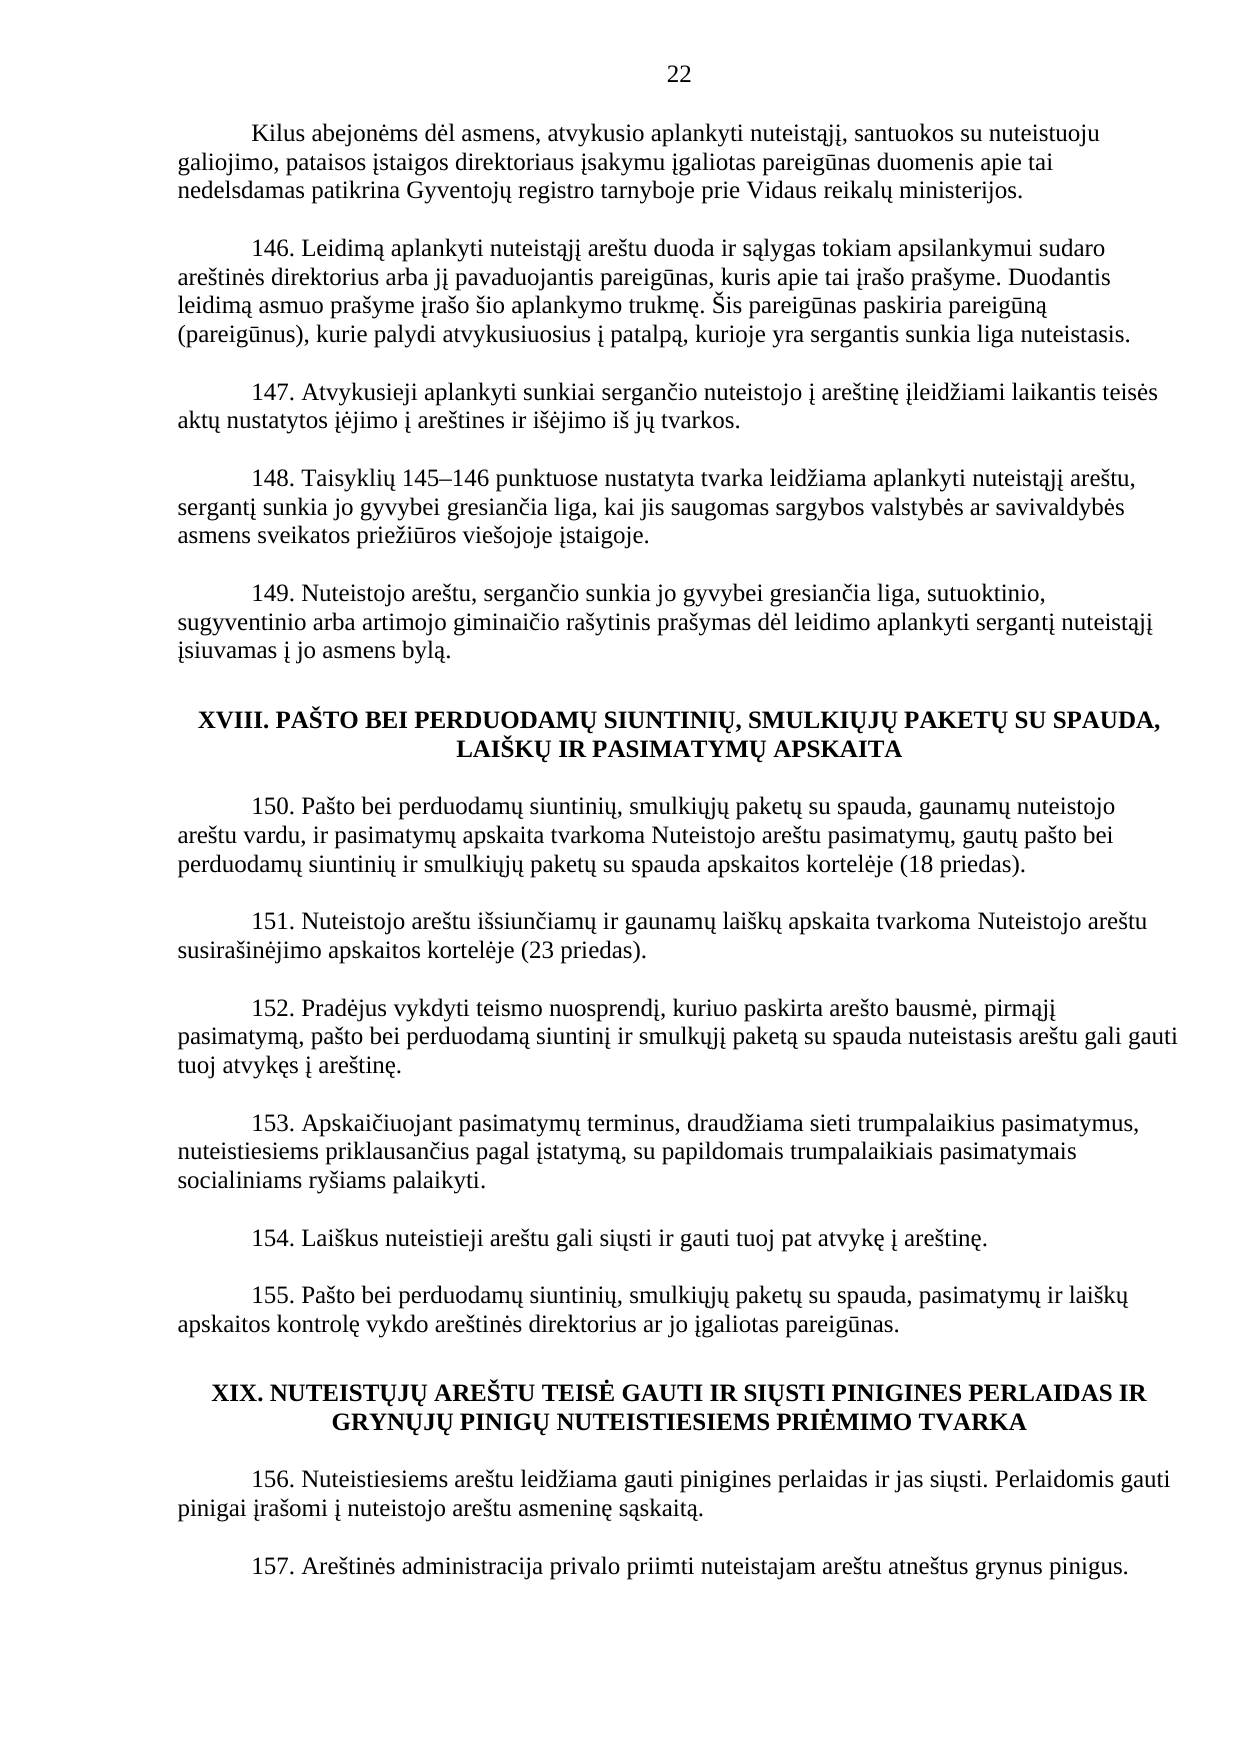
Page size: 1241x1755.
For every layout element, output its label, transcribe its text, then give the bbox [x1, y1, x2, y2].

text 148. Taisyklių 145–146 punktuose nustatyta tvarka leidžiama aplankyti nuteistąjį areštu, sergantį sunkia jo gyvybei gresiančia liga, kai jis saugomas sargybos valstybės ar savivaldybės asmens sveikatos priežiūros viešojoje įstaigoje. [177, 463, 1181, 549]
text 156. Nuteistiesiems areštu leidžiama gauti pinigines perlaidas ir jas siųsti. Perlaidomis gauti pinigai įrašomi į nuteistojo areštu asmeninę sąskaitą. [177, 1464, 1181, 1522]
text 151. Nuteistojo areštu išsiunčiamų ir gaunamų laiškų apskaita tvarkoma Nuteistojo areštu susirašinėjimo apskaitos kortelėje (23 priedas). [177, 906, 1181, 964]
text 146. Leidimą aplankyti nuteistąjį areštu duoda ir sąlygas tokiam apsilankymui sudaro areštinės direktorius arba jį pavaduojantis pareigūnas, kuris apie tai įrašo prašyme. Duodantis leidimą asmuo prašyme įrašo šio aplankymo trukmę. Šis pareigūnas paskiria pareigūną (pareigūnus), kurie palydi atvykusiuosius į patalpą, kurioje yra sergantis sunkia liga nuteistasis. [177, 233, 1181, 348]
text 150. Pašto bei perduodamų siuntinių, smulkiųjų paketų su spauda, gaunamų nuteistojo areštu vardu, ir pasimatymų apskaita tvarkoma Nuteistojo areštu pasimatymų, gautų pašto bei perduodamų siuntinių ir smulkiųjų paketų su spauda apskaitos kortelėje (18 priedas). [177, 791, 1181, 878]
text Kilus abejonėms dėl asmens, atvykusio aplankyti nuteistąjį, santuokos su nuteistuoju galiojimo, pataisos įstaigos direktoriaus įsakymu įgaliotas pareigūnas duomenis apie tai nedelsdamas patikrina Gyventojų registro tarnyboje prie Vidaus reikalų ministerijos. [177, 118, 1181, 204]
text XVIII. PAŠTO BEI PERDUODAMŲ SIUNTINIŲ, SMULKIŲJŲ PAKETŲ SU SPAUDA, LAIŠKŲ IR PASIMATYMŲ APSKAITA [177, 705, 1181, 763]
text 157. Areštinės administracija privalo priimti nuteistajam areštu atneštus grynus pinigus. [177, 1551, 1181, 1579]
text 155. Pašto bei perduodamų siuntinių, smulkiųjų paketų su spauda, pasimatymų ir laiškų apskaitos kontrolę vykdo areštinės direktorius ar jo įgaliotas pareigūnas. [177, 1280, 1181, 1338]
text 147. Atvykusieji aplankyti sunkiai sergančio nuteistojo į areštinę įleidžiami laikantis teisės aktų nustatytos įėjimo į areštines ir išėjimo iš jų tvarkos. [177, 377, 1181, 434]
text XIX. NUTEISTŲJŲ AREŠTU TEISĖ GAUTI IR SIŲSTI PINIGINES PERLAIDAS IR GRYNŲJŲ PINIGŲ NUTEISTIESIEMS PRIĖMIMO TVARKA [177, 1378, 1181, 1436]
text 154. Laiškus nuteistieji areštu gali siųsti ir gauti tuoj pat atvykę į areštinę. [177, 1223, 1181, 1251]
text 152. Pradėjus vykdyti teismo nuosprendį, kuriuo paskirta arešto bausmė, pirmąjį pasimatymą, pašto bei perduodamą siuntinį ir smulkųjį paketą su spauda nuteistasis areštu gali gauti tuoj atvykęs į areštinę. [177, 993, 1181, 1079]
text 153. Apskaičiuojant pasimatymų terminus, draudžiama sieti trumpalaikius pasimatymus, nuteistiesiems priklausančius pagal įstatymą, su papildomais trumpalaikiais pasimatymais socialiniams ryšiams palaikyti. [177, 1108, 1181, 1194]
text 149. Nuteistojo areštu, sergančio sunkia jo gyvybei gresiančia liga, sutuoktinio, sugyventinio arba artimojo giminaičio rašytinis prašymas dėl leidimo aplankyti sergantį nuteistąjį įsiuvamas į jo asmens bylą. [177, 578, 1181, 664]
